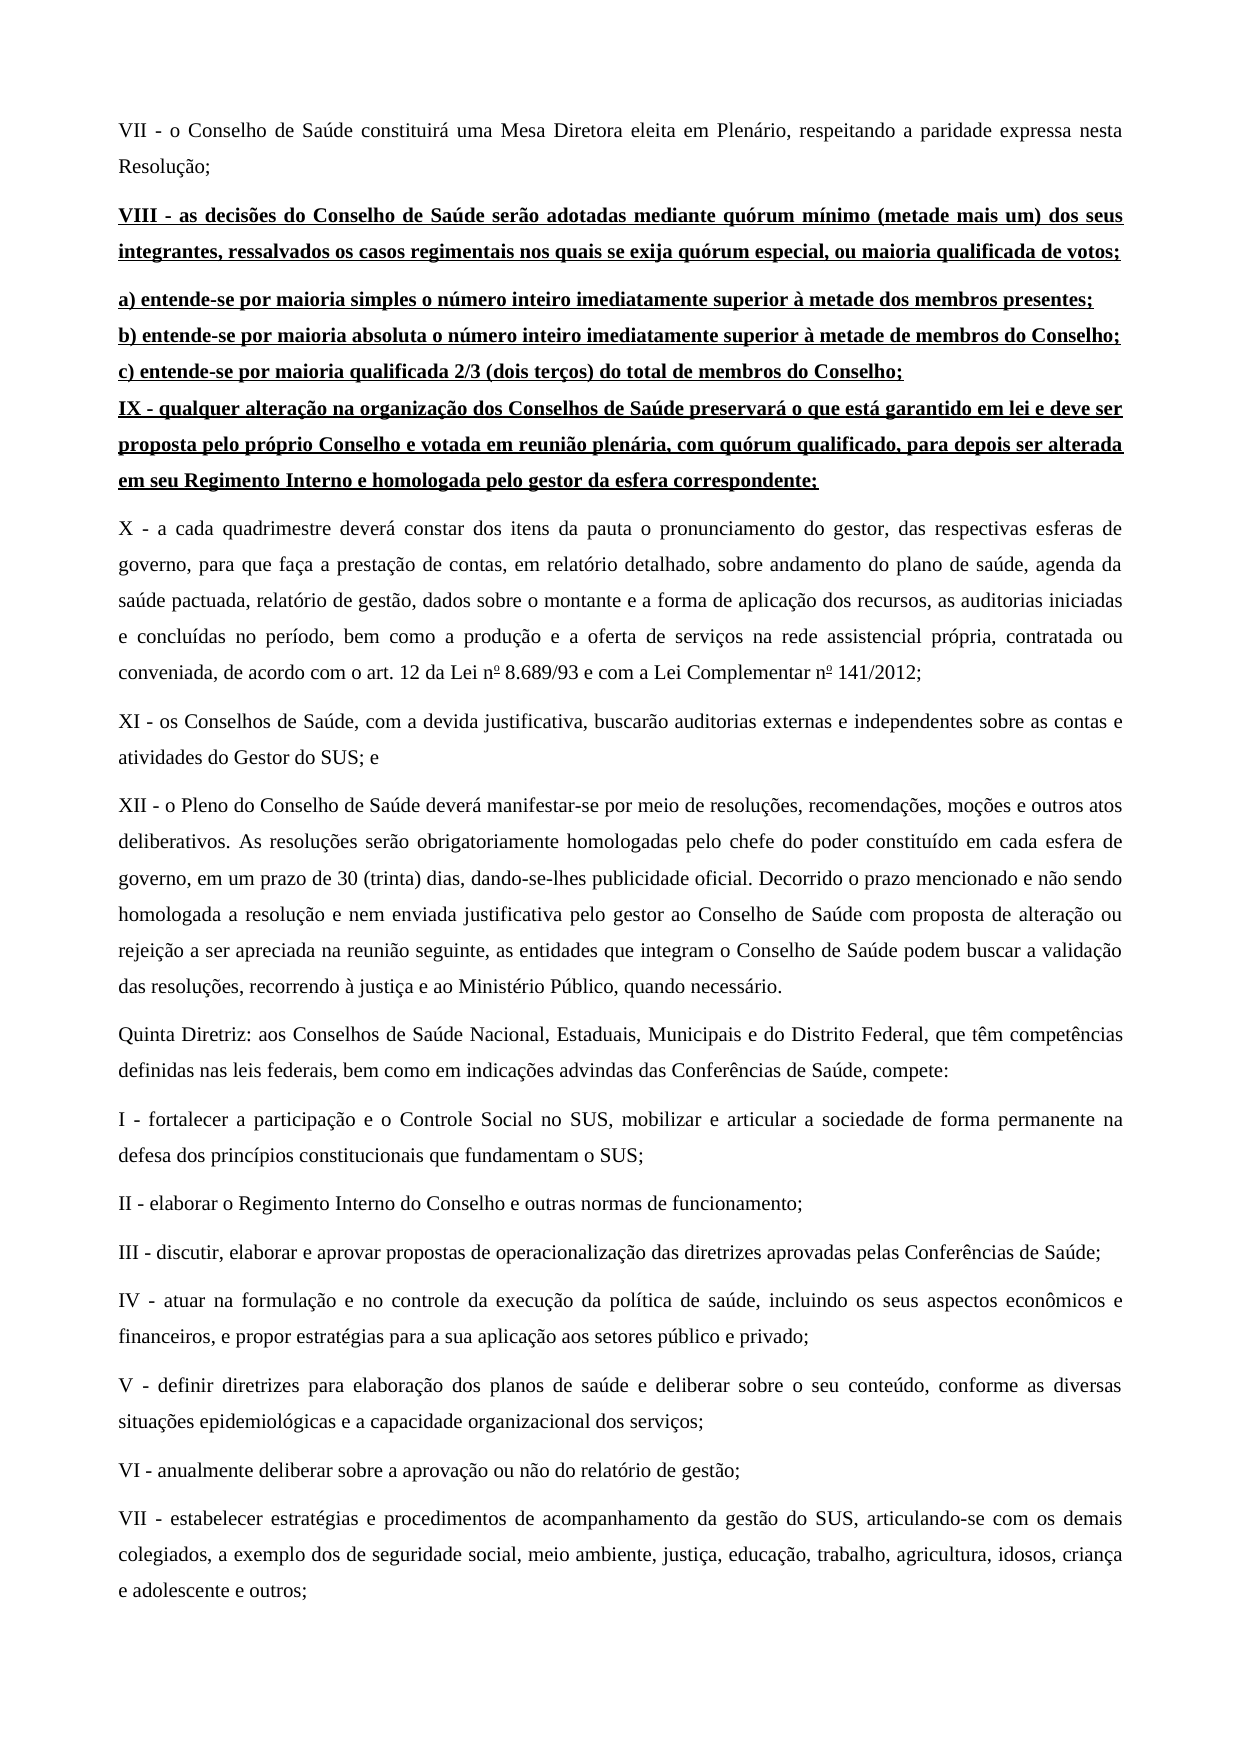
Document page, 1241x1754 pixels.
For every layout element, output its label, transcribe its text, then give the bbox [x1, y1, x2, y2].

text I - fortalecer a participação e o Controle Social no SUS, mobilizar e articular a sociedade de forma permanente na defesa dos princípios constitucionais que fundamentam o SUS; [118, 1107, 1124, 1167]
text IX - qualquer alteração na organização dos Conselhos de Saúde preservará o que está garantido em lei e deve ser proposta pelo próprio Conselho e votada em reunião plenária, com quórum qualificado, para depois ser alterada [118, 395, 1124, 452]
text Quinta Diretriz: aos Conselhos de Saúde Nacional, Estaduais, Municipais e do Distrito Federal, que têm competências definidas nas leis federais, bem como em indicações advindas das Conferências de Saúde, compete: [118, 1022, 1124, 1082]
text III - discutir, elaborar e aprovar propostas de operacionalização das diretrizes aprovadas pelas Conferências de Saúde; [118, 1240, 1124, 1264]
text b) entende-se por maioria absoluta o número inteiro imediatamente superior à metade de membros do Conselho; [118, 323, 1124, 347]
text VI - anualmente deliberar sobre a aprovação ou não do relatório de gestão; [118, 1457, 1124, 1482]
text II - elaborar o Regimento Interno do Conselho e outras normas de funcionamento; [118, 1191, 1124, 1215]
text X - a cada quadrimestre deverá constar dos itens da pauta o pronunciamento do gestor, das respectivas esferas de governo, para que faça a prestação de contas, em relatório detalhado, sobre andamento do plano de saúde, agenda da saúde pactuada, relatório de gestão, dados sobre o montante e a forma de aplicação dos recursos, as auditorias iniciadas e concluídas no período, bem como a produção e a oferta de serviços na rede assistencial própria, contratada ou conveniada, de acordo com o art. 12 da Lei no 8.689/93 e com a Lei Complementar no 141/2012; [118, 516, 1124, 684]
text XII - o Pleno do Conselho de Saúde deverá manifestar-se por meio de resoluções, recomendações, moções e outros atos deliberativos. As resoluções serão obrigatoriamente homologadas pelo chefe do poder constituído em cada esfera de governo, em um prazo de 30 (trinta) dias, dando-se-lhes publicidade oficial. Decorrido o prazo mencionado e não sendo homologada a resolução e nem enviada justificativa pelo gestor ao Conselho de Saúde com proposta de alteração ou rejeição a ser apreciada na reunião seguinte, as entidades que integram o Conselho de Saúde podem buscar a validação das resoluções, recorrendo à justiça e ao Ministério Público, quando necessário. [118, 793, 1124, 998]
text VII - estabelecer estratégias e procedimentos de acompanhamento da gestão do SUS, articulando-se com os demais colegiados, a exemplo dos de seguridade social, meio ambiente, justiça, educação, trabalho, agricultura, idosos, criança e adolescente e outros; [118, 1506, 1124, 1602]
text VIII - as decisões do Conselho de Saúde serão adotadas mediante quórum mínimo (metade mais um) dos seus [118, 203, 1124, 224]
text XI - os Conselhos de Saúde, com a devida justificativa, buscarão auditorias externas e independentes sobre as contas e atividades do Gestor do SUS; e [118, 709, 1124, 769]
text em seu Regimento Interno e homologada pelo gestor da esfera correspondente; [118, 454, 1124, 492]
text IV - atuar na formulação e no controle da execução da política de saúde, incluindo os seus aspectos econômicos e financeiros, e propor estratégias para a sua aplicação aos setores público e privado; [118, 1288, 1124, 1348]
text VII - o Conselho de Saúde constituirá uma Mesa Diretora eleita em Plenário, respeitando a paridade expressa nesta Resolução; [118, 118, 1124, 178]
text V - definir diretrizes para elaboração dos planos de saúde e deliberar sobre o seu conteúdo, conforme as diversas situações epidemiológicas e a capacidade organizacional dos serviços; [118, 1373, 1124, 1433]
text c) entende-se por maioria qualificada 2/3 (dois terços) do total de membros do Conselho; [118, 359, 1124, 383]
text integrantes, ressalvados os casos regimentais nos quais se exija quórum especial, ou maioria qualificada de votos; [118, 225, 1124, 263]
text a) entende-se por maioria simples o número inteiro imediatamente superior à metade dos membros presentes; [118, 287, 1124, 311]
